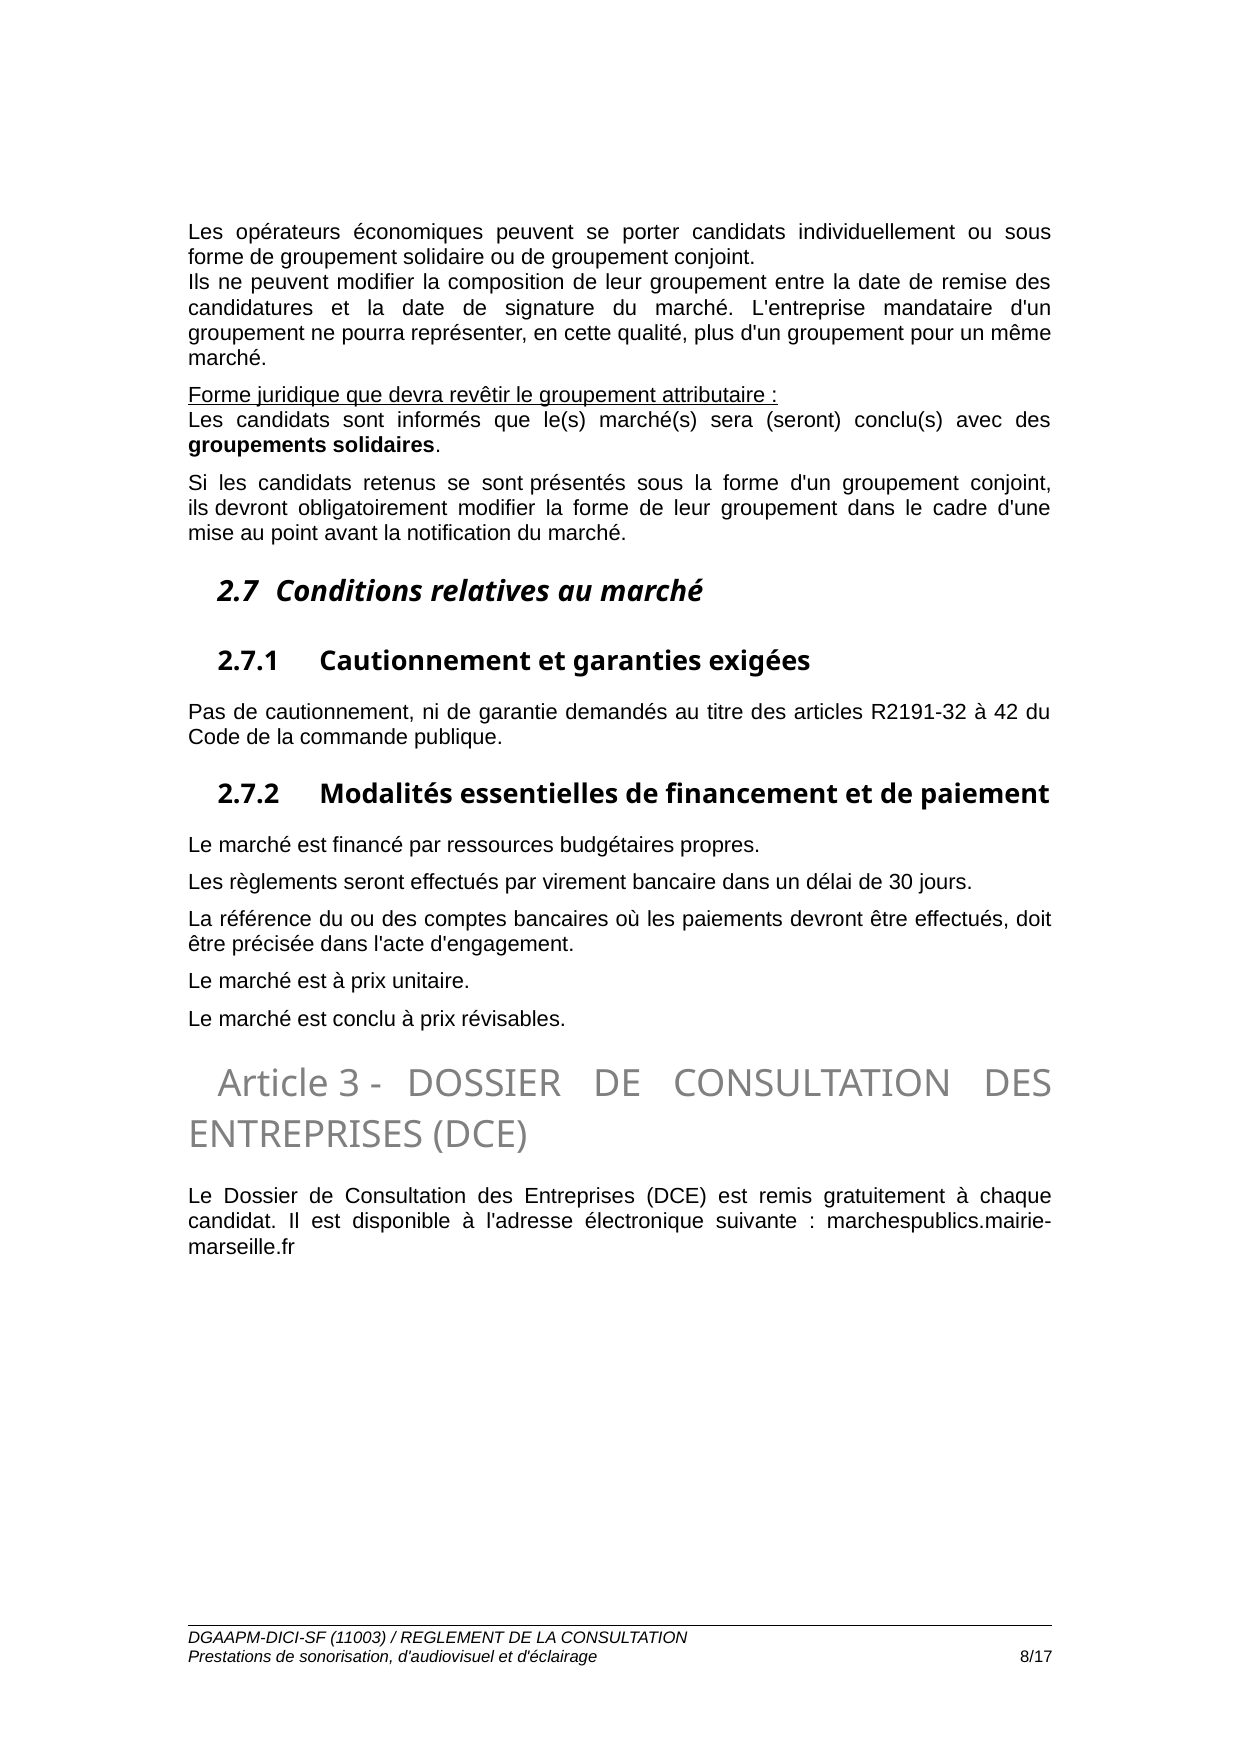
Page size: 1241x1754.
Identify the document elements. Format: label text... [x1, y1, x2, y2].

subtitle Modalités essentielles de financement et de paiement [188, 774, 1052, 811]
text Le marché est à prix unitaire. [188, 968, 1052, 993]
subtitle Conditions relatives au marché [188, 570, 1052, 610]
text Le marché est conclu à prix révisables. [188, 1006, 1052, 1031]
text Forme juridique que devra revêtir le groupement attributaire : [188, 382, 1052, 407]
subtitle DOSSIER DE CONSULTATION DES ENTREPRISES (DCE) [188, 1056, 1052, 1158]
text Les opérateurs économiques peuvent se porter candidats individuellement ou sous forme de groupement solidaire ou de groupement conjoint. [188, 219, 1052, 269]
text Le Dossier de Consultation des Entreprises (DCE) est remis gratuitement à chaque candidat. Il est disponible à l'adresse électronique suivante : marchespublics.mairie-marseille.fr [188, 1183, 1052, 1259]
subtitle Cautionnement et garanties exigées [188, 641, 1052, 678]
text Les candidats sont informés que le(s) marché(s) sera (seront) conclu(s) avec des groupements solidaires. [188, 407, 1052, 458]
text Les règlements seront effectués par virement bancaire dans un délai de 30 jours. [188, 869, 1052, 894]
text Si les candidats retenus se sont présentés sous la forme d'un groupement conjoint, ils devront obligatoirement modifier la forme de leur groupement dans le cadre d'une mise au point avant la notification du marché. [188, 469, 1052, 545]
text Pas de cautionnement, ni de garantie demandés au titre des articles R2191-32 à 42 du Code de la commande publique. [188, 699, 1052, 749]
text La référence du ou des comptes bancaires où les paiements devront être effectués, doit être précisée dans l'acte d'engagement. [188, 906, 1052, 956]
text Le marché est financé par ressources budgétaires propres. [188, 832, 1052, 857]
text Ils ne peuvent modifier la composition de leur groupement entre la date de remise des candidatures et la date de signature du marché. L'entreprise mandataire d'un groupement ne pourra représenter, en cette qualité, plus d'un groupement pour un même marché. [188, 269, 1052, 370]
